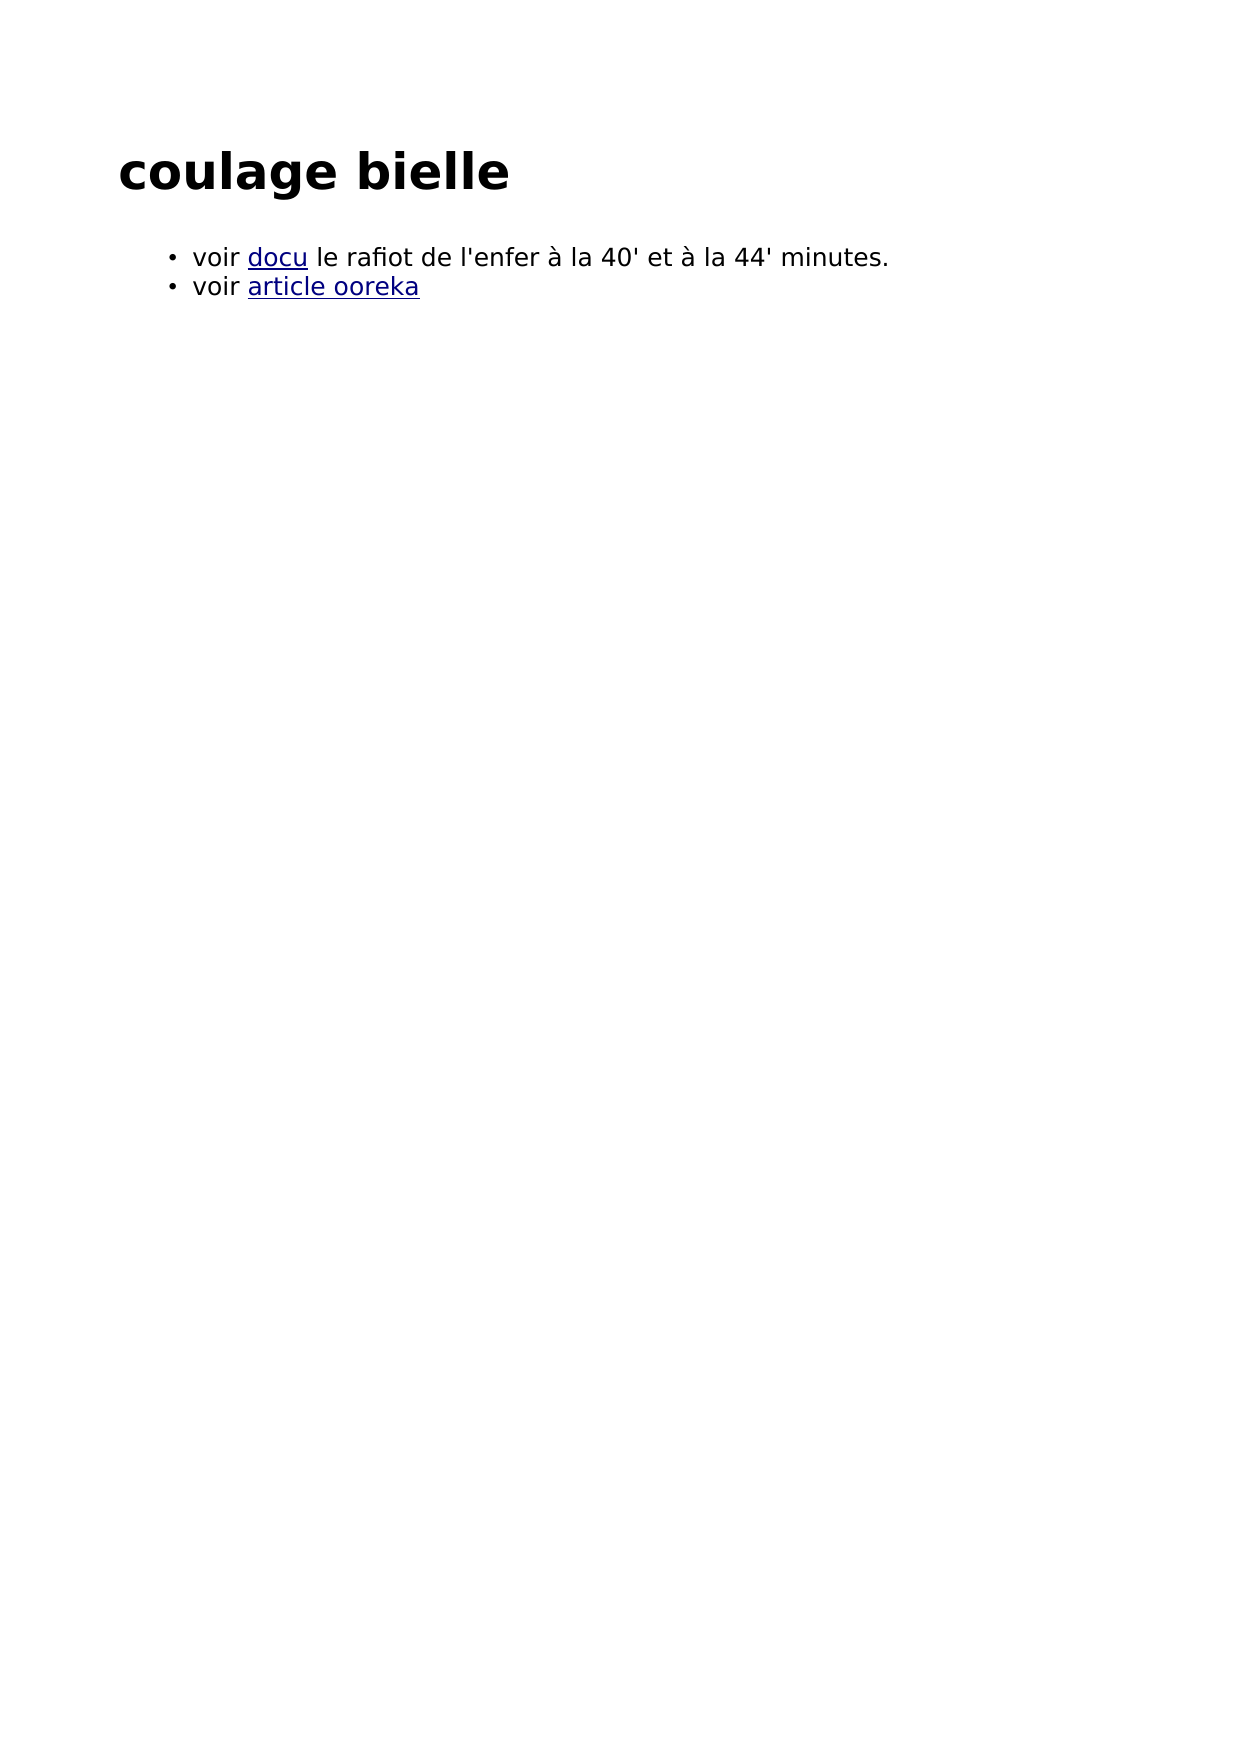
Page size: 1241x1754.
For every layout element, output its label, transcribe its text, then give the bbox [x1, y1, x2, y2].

list voir docu le rafiot de l'enfer à la 40' et à la 44' minutes. [177, 243, 1122, 272]
list voir article ooreka [177, 272, 1122, 302]
subtitle coulage bielle [118, 143, 1122, 201]
